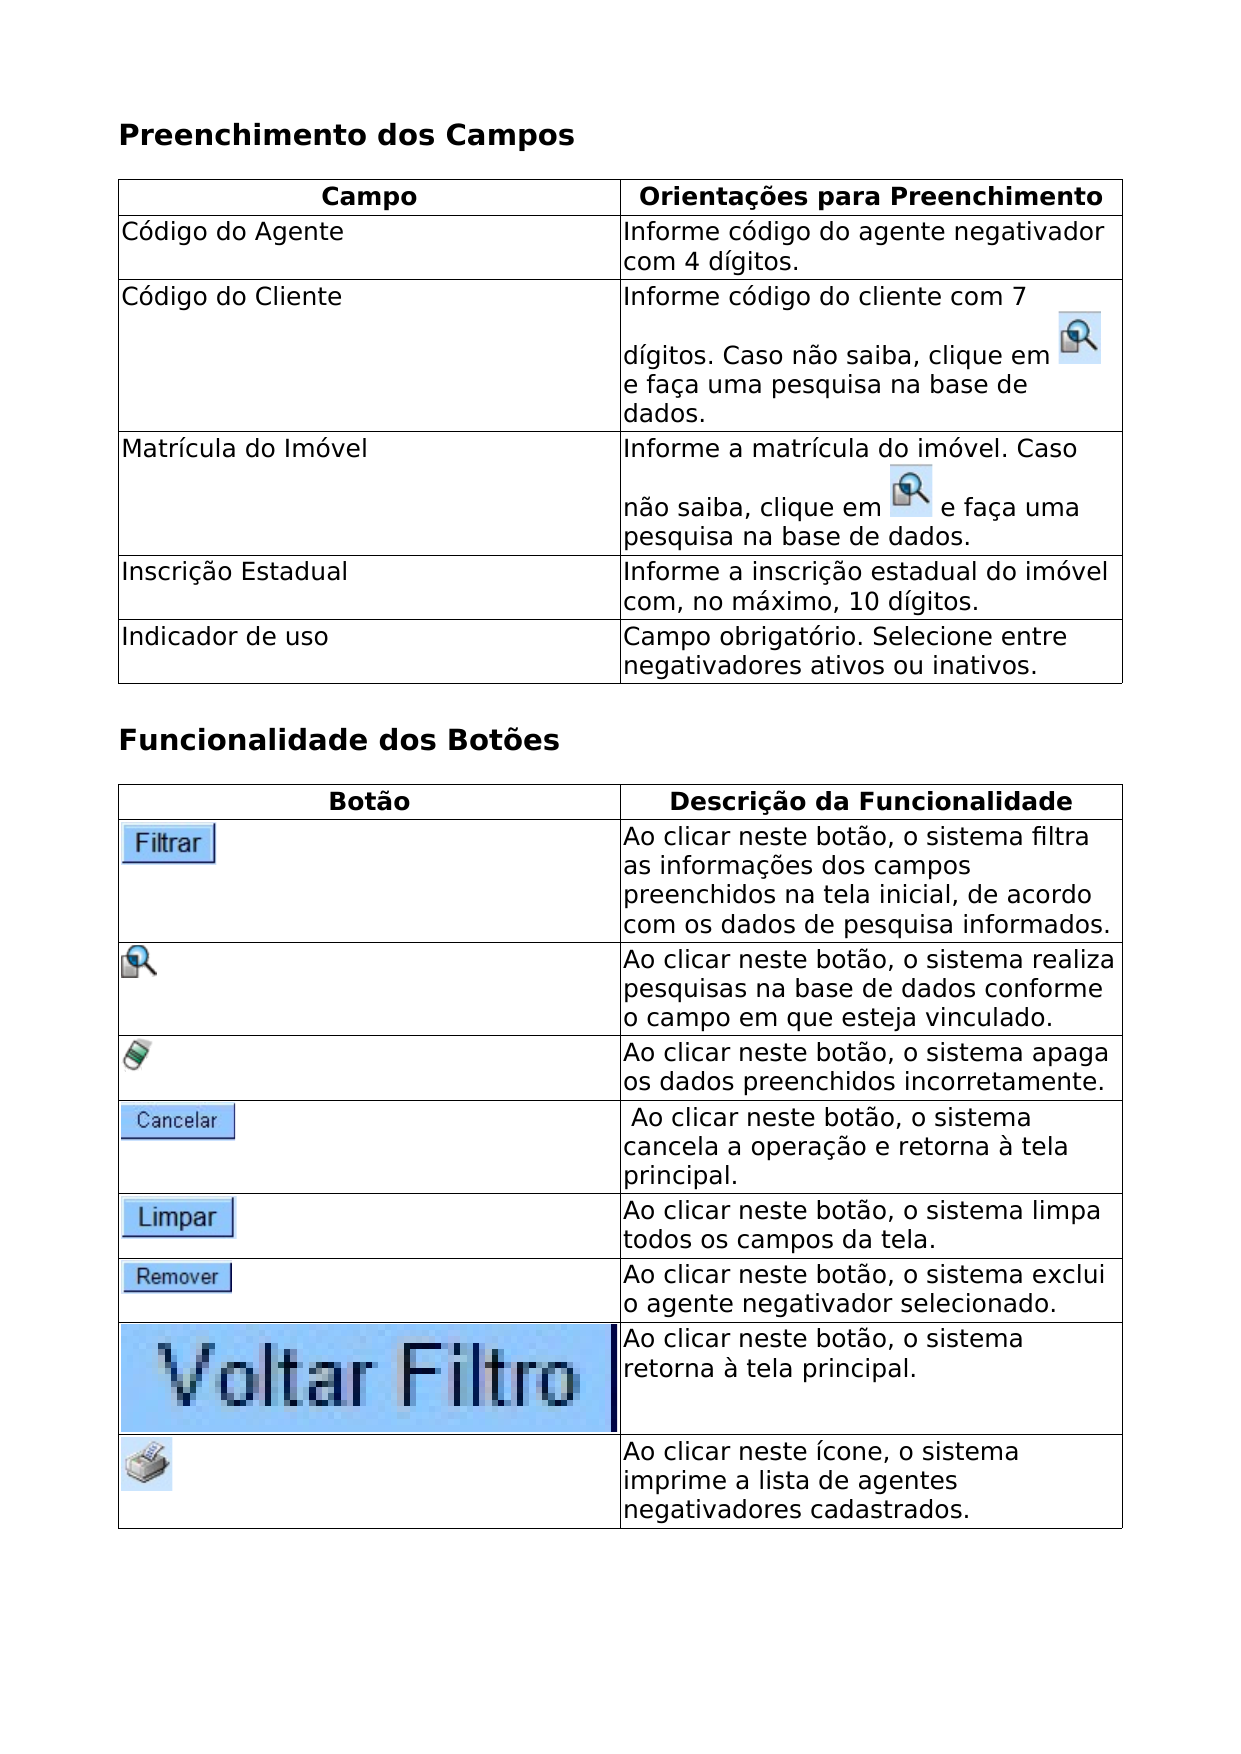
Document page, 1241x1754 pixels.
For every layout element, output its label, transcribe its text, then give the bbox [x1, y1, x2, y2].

table_cell [119, 1101, 620, 1193]
table_cell Matrícula do Imóvel [119, 432, 620, 554]
picture [121, 1038, 153, 1072]
table_cell Ao clicar neste botão, o sistema limpa todos os campos da tela. [621, 1194, 1122, 1257]
table_cell [119, 1194, 620, 1257]
picture [121, 1437, 173, 1491]
table_cell [119, 1036, 620, 1100]
table_cell Ao clicar neste botão, o sistema exclui o agente negativador selecionado. [621, 1259, 1122, 1322]
table_cell [119, 1259, 620, 1322]
table_header Orientações para Preenchimento [621, 180, 1122, 214]
table_header Campo [119, 180, 620, 214]
subtitle Funcionalidade dos Botões [118, 723, 1122, 757]
picture [890, 463, 933, 517]
picture [121, 1324, 618, 1432]
picture [121, 1260, 232, 1294]
table_cell Código do Cliente [119, 280, 620, 431]
table_cell Ao clicar neste botão, o sistema realiza pesquisas na base de dados conforme o campo em que esteja vinculado. [621, 943, 1122, 1035]
table_cell Ao clicar neste botão, o sistema apaga os dados preenchidos incorretamente. [621, 1036, 1122, 1100]
picture [121, 1102, 236, 1141]
subtitle Preenchimento dos Campos [118, 118, 1122, 152]
table_cell Informe código do agente negativador com 4 dígitos. [621, 216, 1122, 279]
table_cell [119, 943, 620, 1035]
table_cell Código do Agente [119, 216, 620, 279]
table_cell [119, 1435, 620, 1528]
table_cell Ao clicar neste botão, o sistema cancela a operação e retorna à tela principal. [621, 1101, 1122, 1193]
table_cell Ao clicar neste ícone, o sistema imprime a lista de agentes negativadores cadastrados. [621, 1435, 1122, 1528]
table_header Botão [119, 785, 620, 819]
picture [121, 945, 157, 978]
picture [121, 1196, 237, 1239]
table_cell Informe a inscrição estadual do imóvel com, no máximo, 10 dígitos. [621, 556, 1122, 619]
table_cell Ao clicar neste botão, o sistema filtra as informações dos campos preenchidos na tela inicial, de acordo com os dados de pesquisa informados. [621, 820, 1122, 942]
table_cell Informe código do cliente com 7 dígitos. Caso não saiba, clique em e faça uma pesquisa na base de dados. [621, 280, 1122, 431]
table_cell Campo obrigatório. Selecione entre negativadores ativos ou inativos. [621, 620, 1122, 683]
table_header Descrição da Funcionalidade [621, 785, 1122, 819]
picture [1058, 311, 1101, 364]
table_cell Indicador de uso [119, 620, 620, 683]
picture [121, 822, 217, 865]
table_cell Inscrição Estadual [119, 556, 620, 619]
table_cell [119, 820, 620, 942]
table_cell Ao clicar neste botão, o sistema retorna à tela principal. [621, 1323, 1122, 1434]
table_cell Informe a matrícula do imóvel. Caso não saiba, clique em e faça uma pesquisa na base de dados. [621, 432, 1122, 554]
